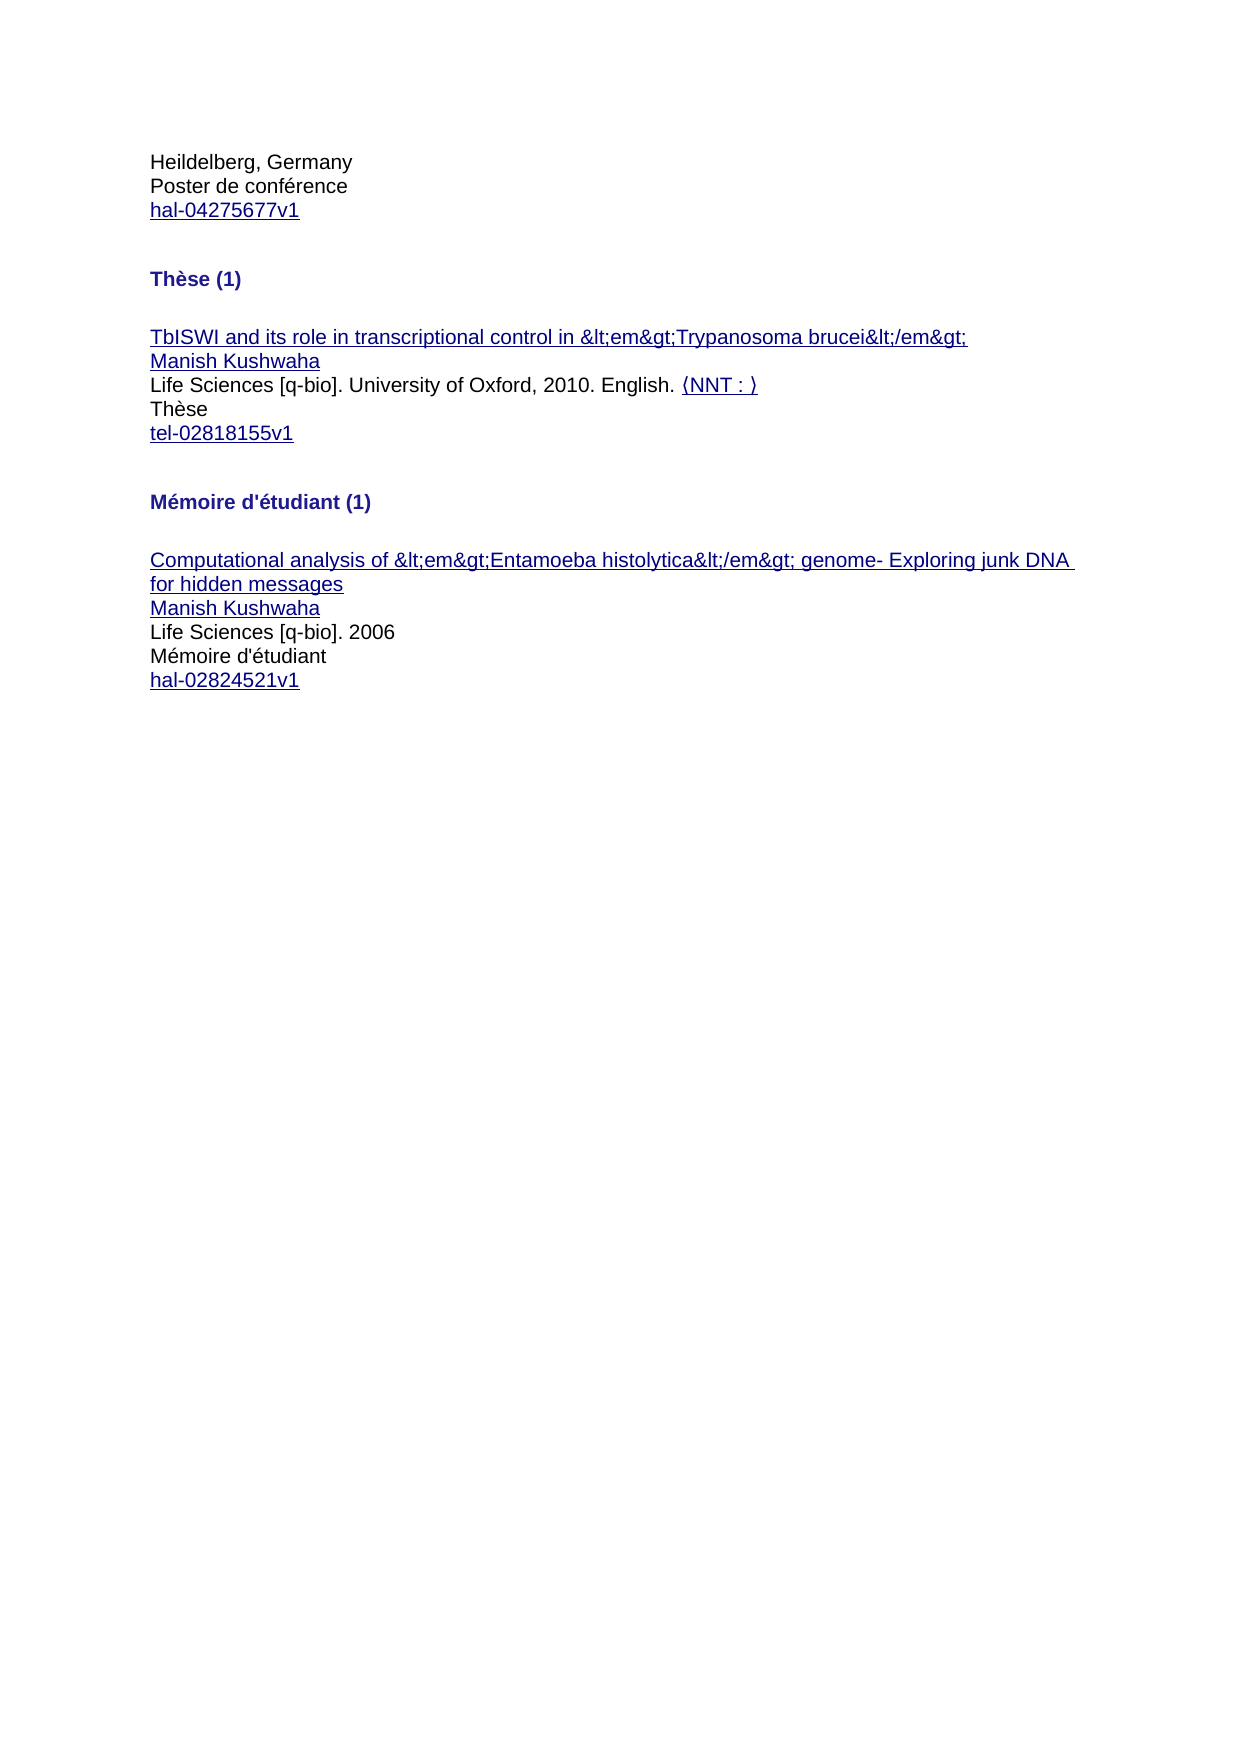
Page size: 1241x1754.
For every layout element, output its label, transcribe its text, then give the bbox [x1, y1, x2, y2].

subtitle Mémoire d'étudiant (1) [150, 489, 1090, 513]
table_header Computational analysis of &lt;em&gt;Entamoeba histolytica&lt;/em&gt; genome- Exploring junk DNA for hidden messages Manish Kushwaha Life Sciences [q-bio]. 2006 Mémoire d'étudiant hal-02824521v1 [150, 548, 1090, 692]
table_header TbISWI and its role in transcriptional control in &lt;em&gt;Trypanosoma brucei&lt;/em&gt; Manish Kushwaha Life Sciences [q-bio]. University of Oxford, 2010. English. ⟨NNT : ⟩ Thèse tel-02818155v1 [150, 325, 1090, 445]
table_cell Metabolic Perceptrons for Neural Computing in Biological Systems. Paul Soudier,Amir Pandi,Mathilde Koch,Peter Voyvodic,Manish Kushwahaet al. EMBO workshop “Creating is Understanding: Synthetic Biology Masters Complexity, Sep 2019, Heildelberg, Germany Poster de conférence hal-04275677v1 [150, 150, 1090, 222]
subtitle Thèse (1) [150, 267, 1090, 291]
